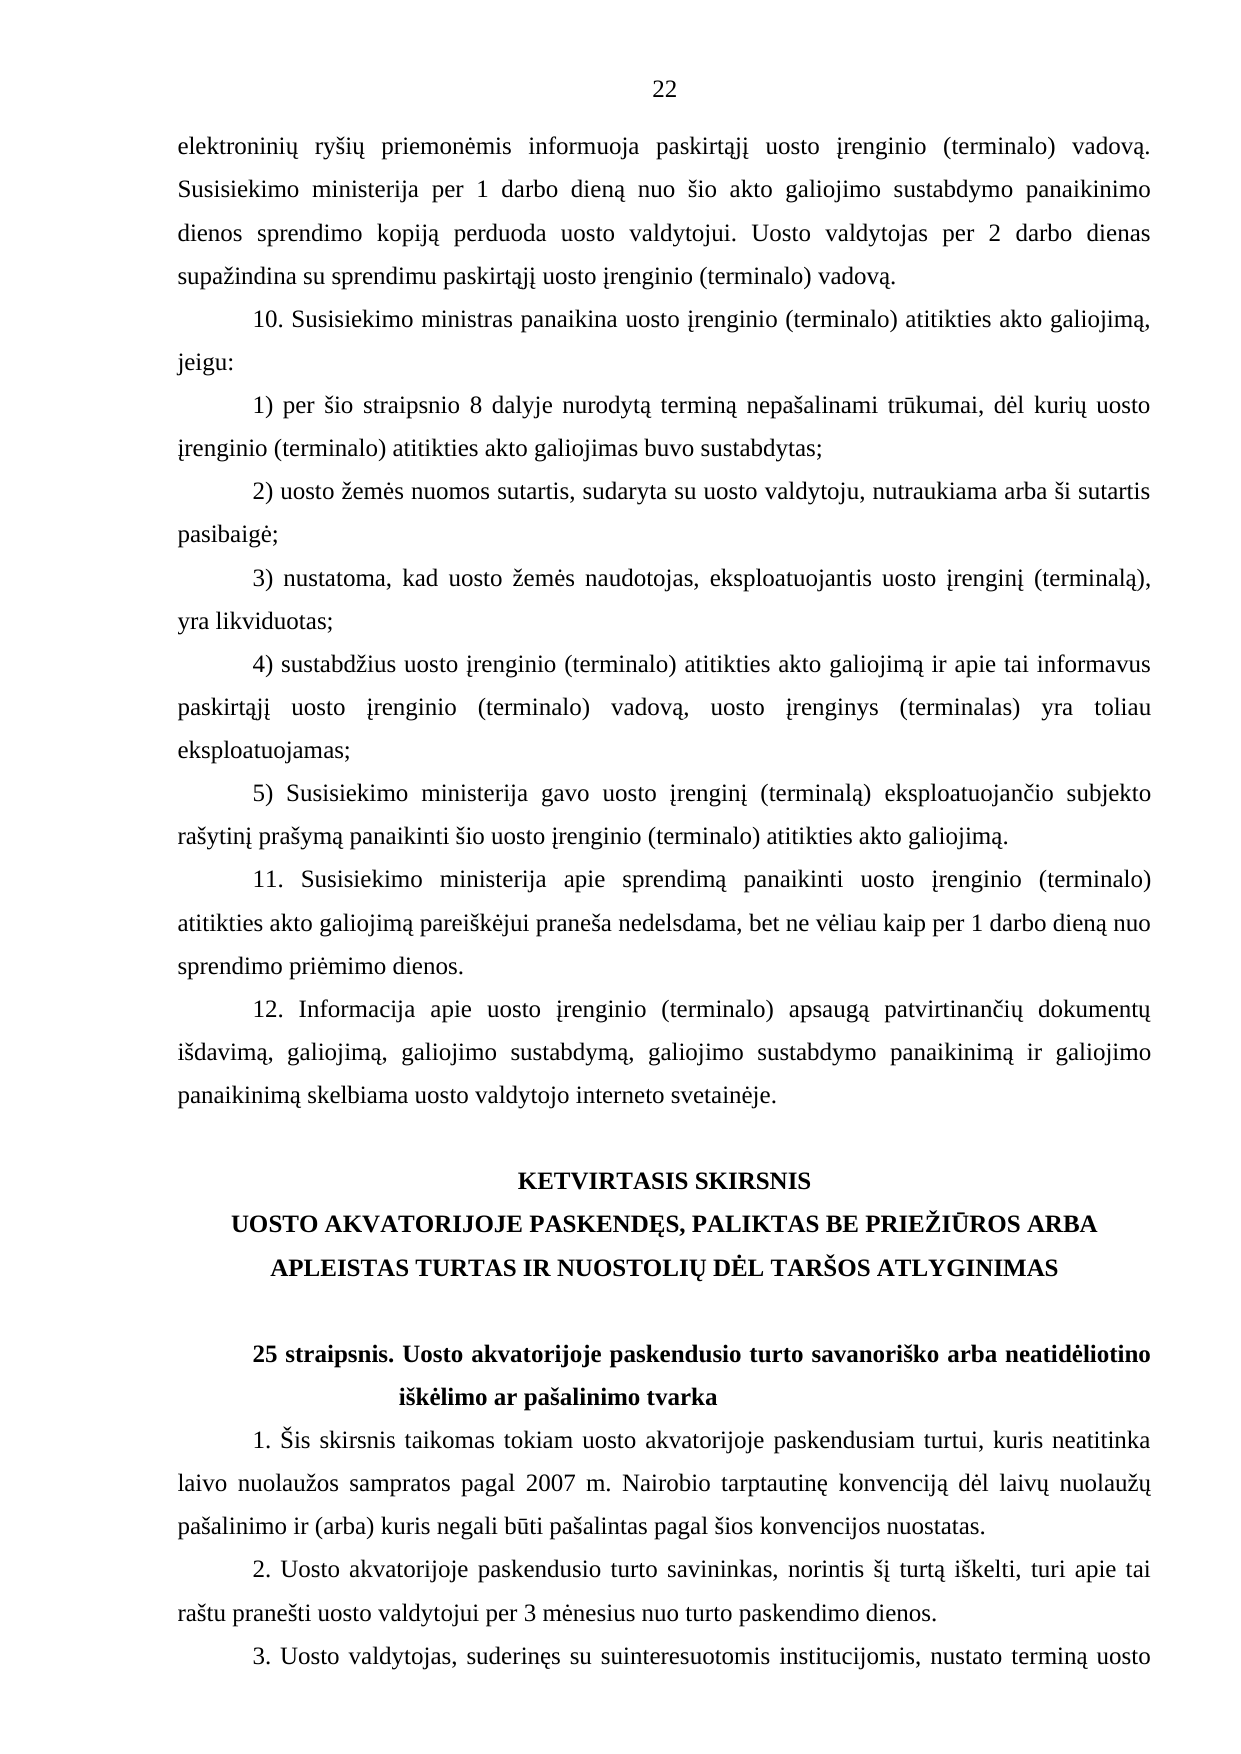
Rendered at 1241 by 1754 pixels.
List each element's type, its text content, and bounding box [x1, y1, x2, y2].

text elektroninių ryšių priemonėmis informuoja paskirtąjį uosto įrenginio (terminalo) vadovą. Susisiekimo ministerija per 1 darbo dieną nuo šio akto galiojimo sustabdymo panaikinimo dienos sprendimo kopiją perduoda uosto valdytojui. Uosto valdytojas per 2 darbo dienas supažindina su sprendimu paskirtąjį uosto įrenginio (terminalo) vadovą. [177, 131, 1152, 289]
text 25 straipsnis. Uosto akvatorijoje paskendusio turto savanoriško arba neatidėliotino iškėlimo ar pašalinimo tvarka [252, 1339, 1152, 1411]
text 2) uosto žemės nuomos sutartis, sudaryta su uosto valdytoju, nutraukiama arba ši sutartis pasibaigė; [177, 476, 1152, 548]
text 1) per šio straipsnio 8 dalyje nurodytą terminą nepašalinami trūkumai, dėl kurių uosto įrenginio (terminalo) atitikties akto galiojimas buvo sustabdytas; [177, 390, 1152, 462]
text 4) sustabdžius uosto įrenginio (terminalo) atitikties akto galiojimą ir apie tai informavus paskirtąjį uosto įrenginio (terminalo) vadovą, uosto įrenginys (terminalas) yra toliau eksploatuojamas; [177, 649, 1152, 764]
text 3) nustatoma, kad uosto žemės naudotojas, eksploatuojantis uosto įrenginį (terminalą), yra likviduotas; [177, 563, 1152, 634]
text 5) Susisiekimo ministerija gavo uosto įrenginį (terminalą) eksploatuojančio subjekto rašytinį prašymą panaikinti šio uosto įrenginio (terminalo) atitikties akto galiojimą. [177, 778, 1152, 850]
text 2. Uosto akvatorijoje paskendusio turto savininkas, norintis šį turtą iškelti, turi apie tai raštu pranešti uosto valdytojui per 3 mėnesius nuo turto paskendimo dienos. [177, 1554, 1152, 1626]
text 12. Informacija apie uosto įrenginio (terminalo) apsaugą patvirtinančių dokumentų išdavimą, galiojimą, galiojimo sustabdymą, galiojimo sustabdymo panaikinimą ir galiojimo panaikinimą skelbiama uosto valdytojo interneto svetainėje. [177, 994, 1152, 1109]
text 11. Susisiekimo ministerija apie sprendimą panaikinti uosto įrenginio (terminalo) atitikties akto galiojimą pareiškėjui praneša nedelsdama, bet ne vėliau kaip per 1 darbo dieną nuo sprendimo priėmimo dienos. [177, 864, 1152, 979]
text KETVIRTASIS SKIRSNIS [177, 1166, 1152, 1195]
text UOSTO AKVATORIJOJE PASKENDĘS, PALIKTAS BE PRIEŽIŪROS ARBA APLEISTAS TURTAS IR NUOSTOLIŲ DĖL TARŠOS ATLYGINIMAS [177, 1209, 1152, 1281]
text 10. Susisiekimo ministras panaikina uosto įrenginio (terminalo) atitikties akto galiojimą, jeigu: [177, 304, 1152, 376]
text 3. Uosto valdytojas, suderinęs su suinteresuotomis institucijomis, nustato terminą uosto [177, 1641, 1152, 1669]
text 1. Šis skirsnis taikomas tokiam uosto akvatorijoje paskendusiam turtui, kuris neatitinka laivo nuolaužos sampratos pagal 2007 m. Nairobio tarptautinę konvenciją dėl laivų nuolaužų pašalinimo ir (arba) kuris negali būti pašalintas pagal šios konvencijos nuostatas. [177, 1425, 1152, 1540]
